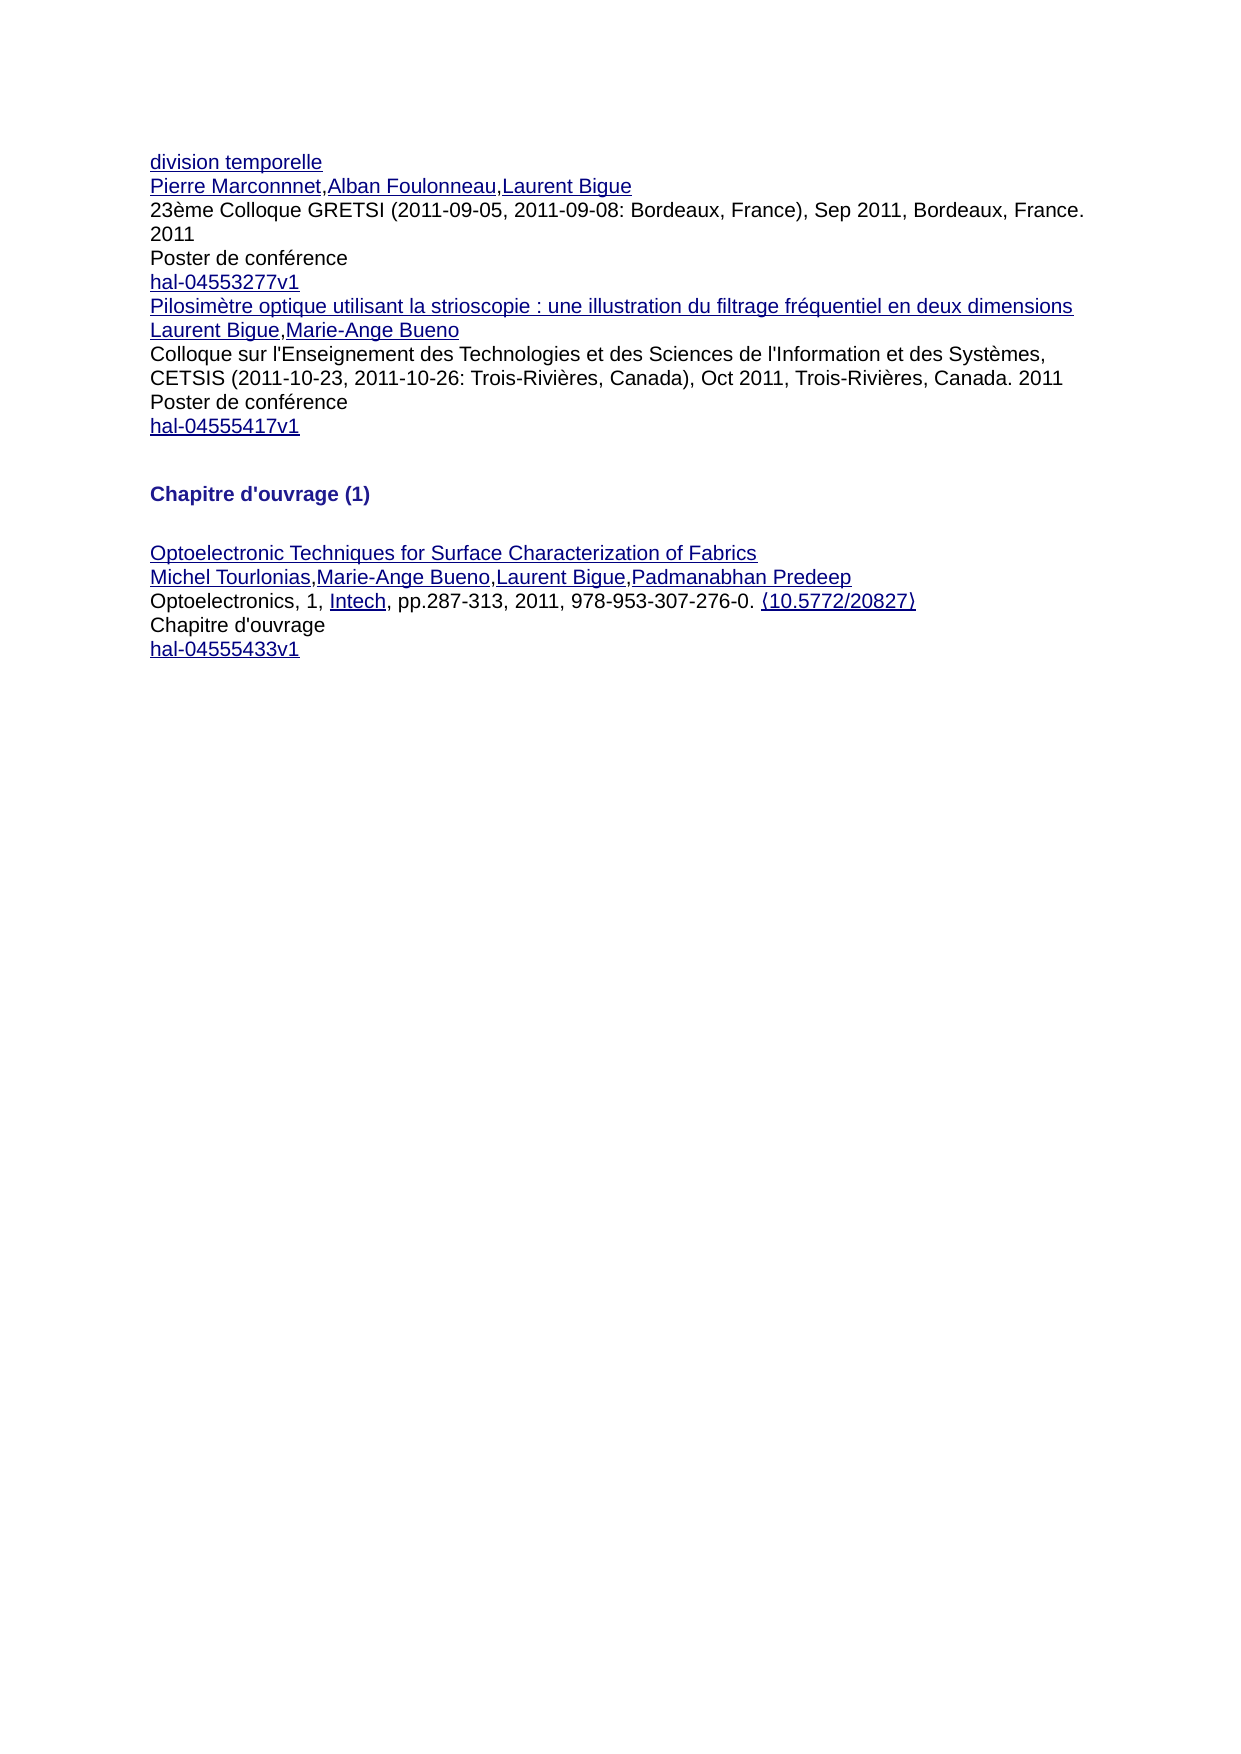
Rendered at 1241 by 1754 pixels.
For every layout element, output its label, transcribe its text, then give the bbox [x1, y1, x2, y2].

table_cell Pilosimètre optique utilisant la strioscopie : une illustration du filtrage fréquentiel en deux dimensions Laurent Bigue,Marie-Ange Bueno Colloque sur l'Enseignement des Technologies et des Sciences de l'Information et des Systèmes, CETSIS (2011-10-23, 2011-10-26: Trois-Rivières, Canada), Oct 2011, Trois-Rivières, Canada. 2011 Poster de conférence hal-04555417v1 [150, 294, 1090, 437]
subtitle Chapitre d'ouvrage (1) [150, 482, 1090, 506]
table_header Utilisation d’une technique de flot optique pour corriger les artéfacts d’un polarimètre imageant à division temporelle Pierre Marconnnet,Alban Foulonneau,Laurent Bigue 23ème Colloque GRETSI (2011-09-05, 2011-09-08: Bordeaux, France), Sep 2011, Bordeaux, France. 2011 Poster de conférence hal-04553277v1 [150, 150, 1090, 294]
table_header Optoelectronic Techniques for Surface Characterization of Fabrics Michel Tourlonias,Marie-Ange Bueno,Laurent Bigue,Padmanabhan Predeep Optoelectronics, 1, Intech, pp.287-313, 2011, 978-953-307-276-0. ⟨10.5772/20827⟩ Chapitre d'ouvrage hal-04555433v1 [150, 541, 1090, 660]
